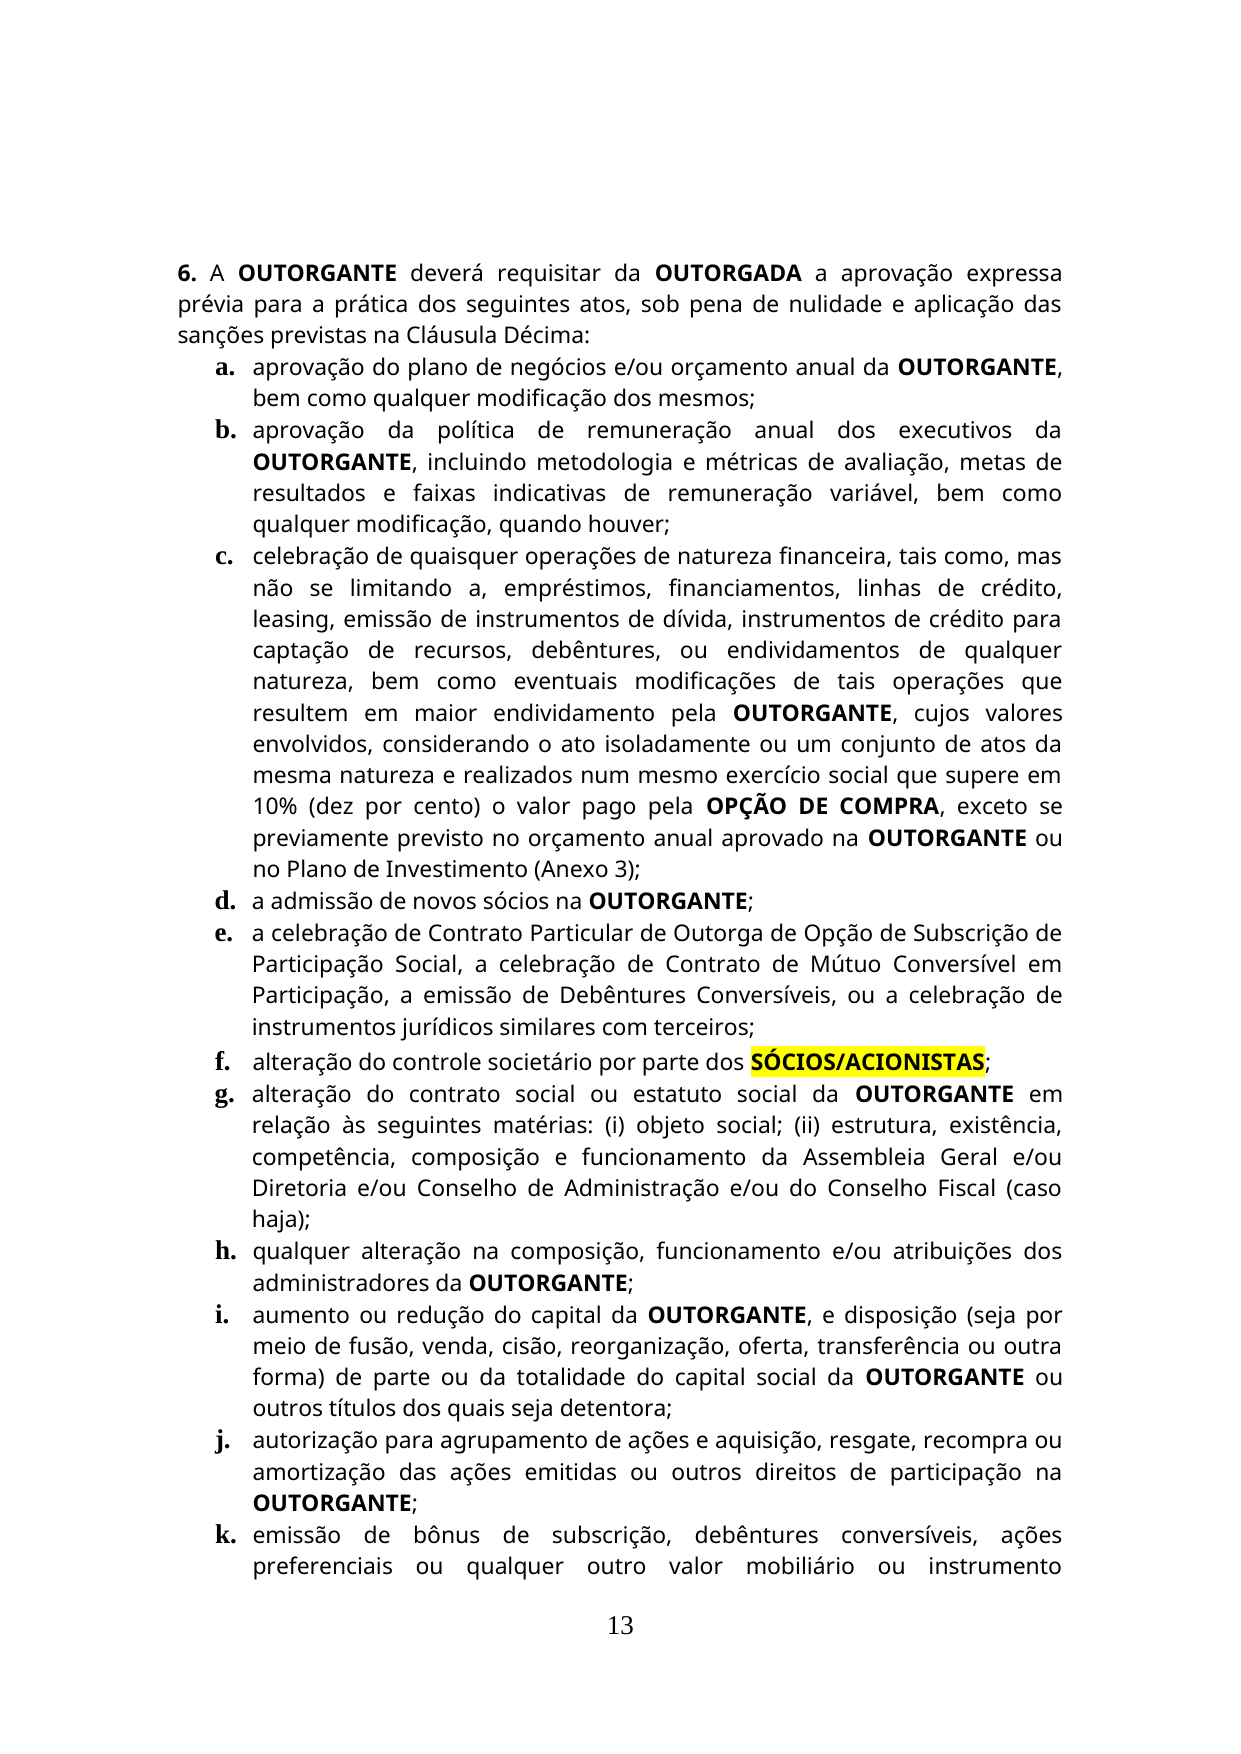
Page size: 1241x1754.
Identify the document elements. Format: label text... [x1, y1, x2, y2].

list a admissão de novos sócios na OUTORGANTE; [214, 884, 1063, 916]
list aprovação da política de remuneração anual dos executivos da OUTORGANTE, incluindo metodologia e métricas de avaliação, metas de resultados e faixas indicativas de remuneração variável, bem como qualquer modificação, quando houver; [215, 413, 1063, 539]
list a celebração de Contrato Particular de Outorga de Opção de Subscrição de Participação Social, a celebração de Contrato de Mútuo Conversível em Participação, a emissão de Debêntures Conversíveis, ou a celebração de instrumentos jurídicos similares com terceiros; [214, 916, 1063, 1042]
list autorização para agrupamento de ações e aquisição, resgate, recompra ou amortização das ações emitidas ou outros direitos de participação na OUTORGANTE; [215, 1423, 1063, 1518]
text 6. A OUTORGANTE deverá requisitar da OUTORGADA a aprovação expressa prévia para a prática dos seguintes atos, sob pena de nulidade e aplicação das sanções previstas na Cláusula Décima: [177, 256, 1063, 350]
list celebração de quaisquer operações de natureza financeira, tais como, mas não se limitando a, empréstimos, financiamentos, linhas de crédito, leasing, emissão de instrumentos de dívida, instrumentos de crédito para captação de recursos, debêntures, ou endividamentos de qualquer natureza, bem como eventuais modificações de tais operações que resultem em maior endividamento pela OUTORGANTE, cujos valores envolvidos, considerando o ato isoladamente ou um conjunto de atos da mesma natureza e realizados num mesmo exercício social que supere em 10% (dez por cento) o valor pago pela OPÇÃO DE COMPRA, exceto se previamente previsto no orçamento anual aprovado na OUTORGANTE ou no Plano de Investimento (Anexo 3); [215, 539, 1063, 884]
list emissão de bônus de subscrição, debêntures conversíveis, ações preferenciais ou qualquer outro valor mobiliário ou instrumento [215, 1518, 1063, 1581]
list alteração do controle societário por parte dos SÓCIOS/ACIONISTAS; [215, 1042, 1063, 1077]
list qualquer alteração na composição, funcionamento e/ou atribuições dos administradores da OUTORGANTE; [215, 1234, 1063, 1298]
list aprovação do plano de negócios e/ou orçamento anual da OUTORGANTE, bem como qualquer modificação dos mesmos; [215, 350, 1063, 413]
list aumento ou redução do capital da OUTORGANTE, e disposição (seja por meio de fusão, venda, cisão, reorganização, oferta, transferência ou outra forma) de parte ou da totalidade do capital social da OUTORGANTE ou outros títulos dos quais seja detentora; [215, 1298, 1063, 1423]
list alteração do contrato social ou estatuto social da OUTORGANTE em relação às seguintes matérias: (i) objeto social; (ii) estrutura, existência, competência, composição e funcionamento da Assembleia Geral e/ou Diretoria e/ou Conselho de Administração e/ou do Conselho Fiscal (caso haja); [214, 1077, 1063, 1234]
